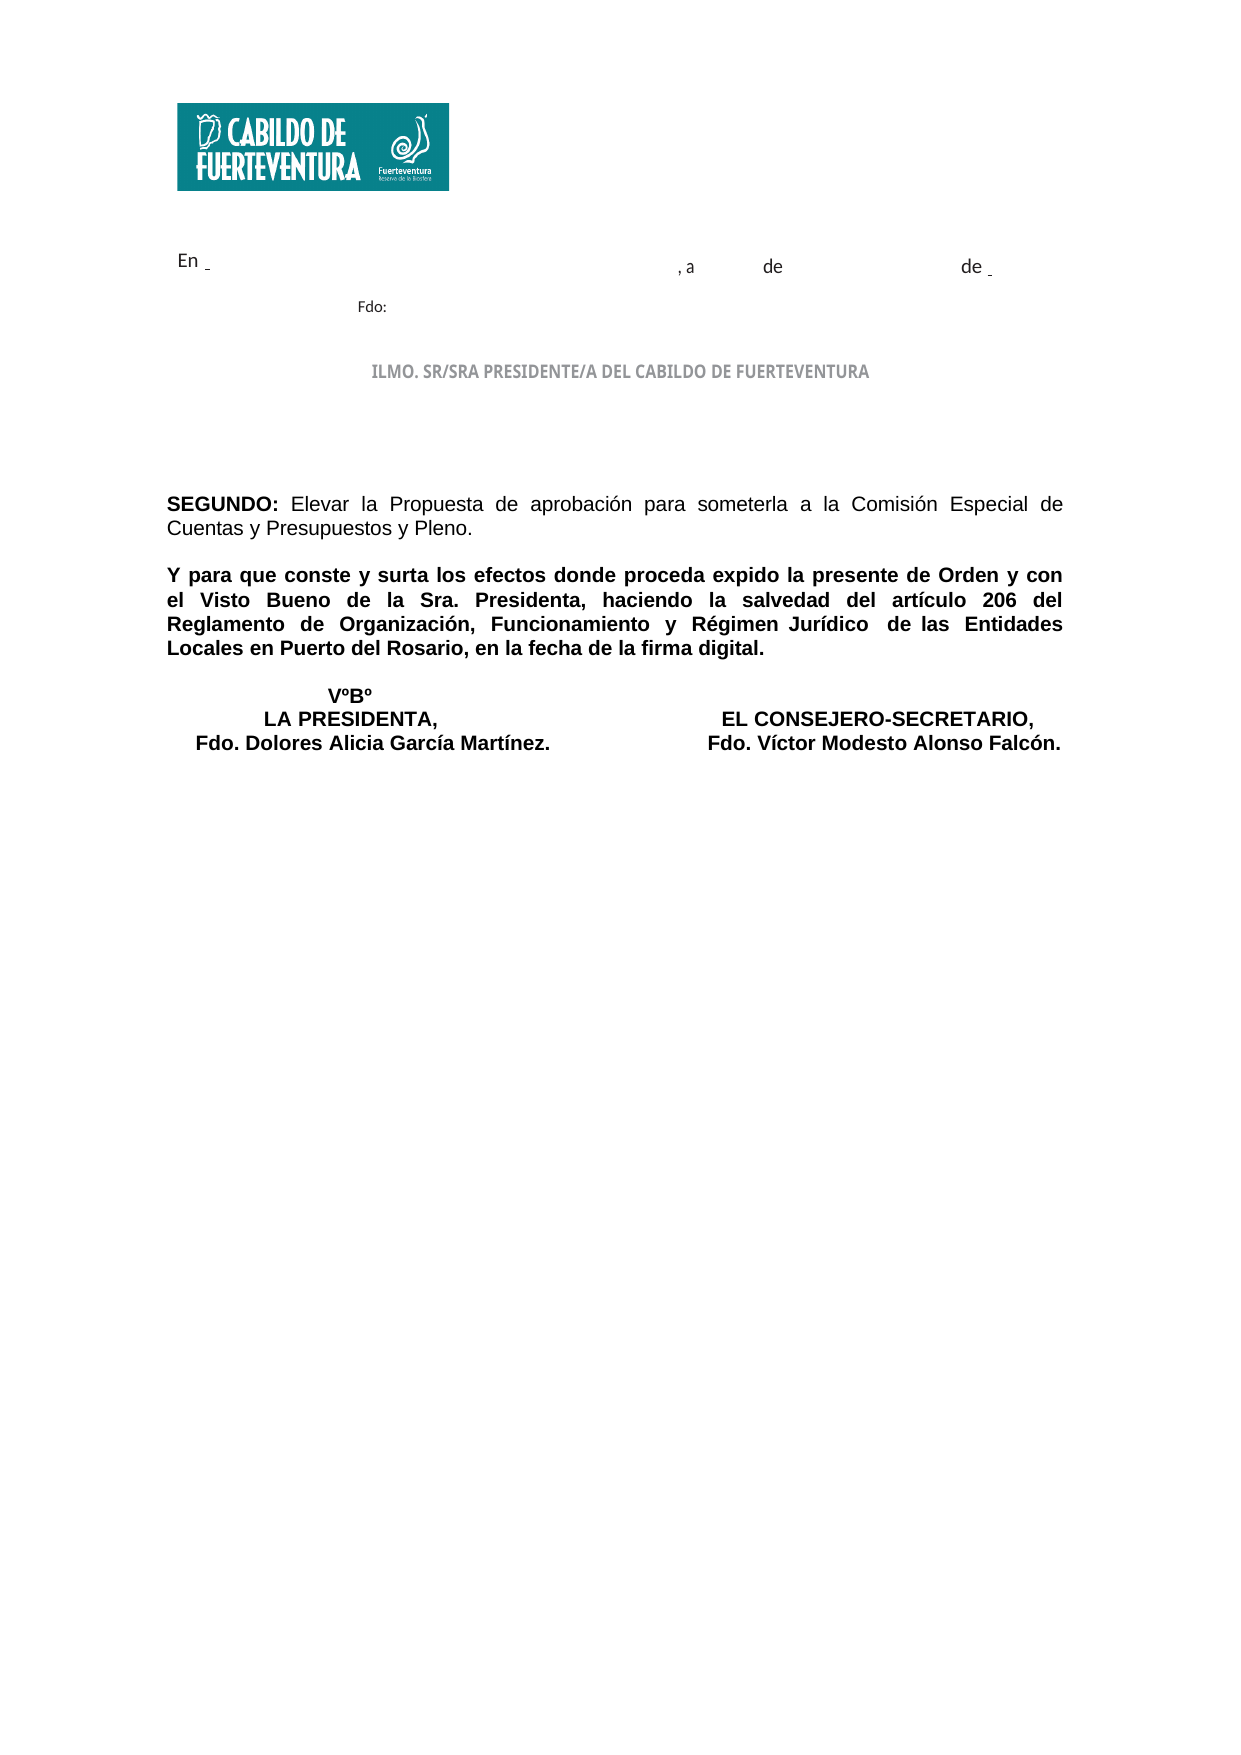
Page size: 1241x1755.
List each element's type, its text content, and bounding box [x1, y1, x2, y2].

subtitle Y para que conste y surta los efectos donde proceda expido la presente de Orden y con el Visto Bueno de la Sra. Presidenta, haciendo la salvedad del artículo 206 del Reglamento de Organización, Funcionamiento y Régimen Jurídico de las Entidades Locales en Puerto del Rosario, en la fecha de la firma digital. [167, 563, 1064, 660]
text , a de de [677, 253, 1074, 278]
text Fdo. Dolores Alicia García Martínez. Fdo. Víctor Modesto Alonso Falcón. [183, 732, 1074, 756]
text LA PRESIDENTA, EL CONSEJERO-SECRETARIO, [264, 708, 1074, 732]
text En [177, 247, 210, 272]
text SEGUNDO: Elevar la Propuesta de aprobación para someterla a la Comisión Especial de Cuentas y Presupuestos y Pleno. [167, 492, 1064, 540]
text Fdo: [358, 297, 393, 317]
text VºBº [328, 684, 1074, 708]
text ILMO. SR/SRA PRESIDENTE/A DEL CABILDO DE FUERTEVENTURA [167, 359, 1074, 384]
